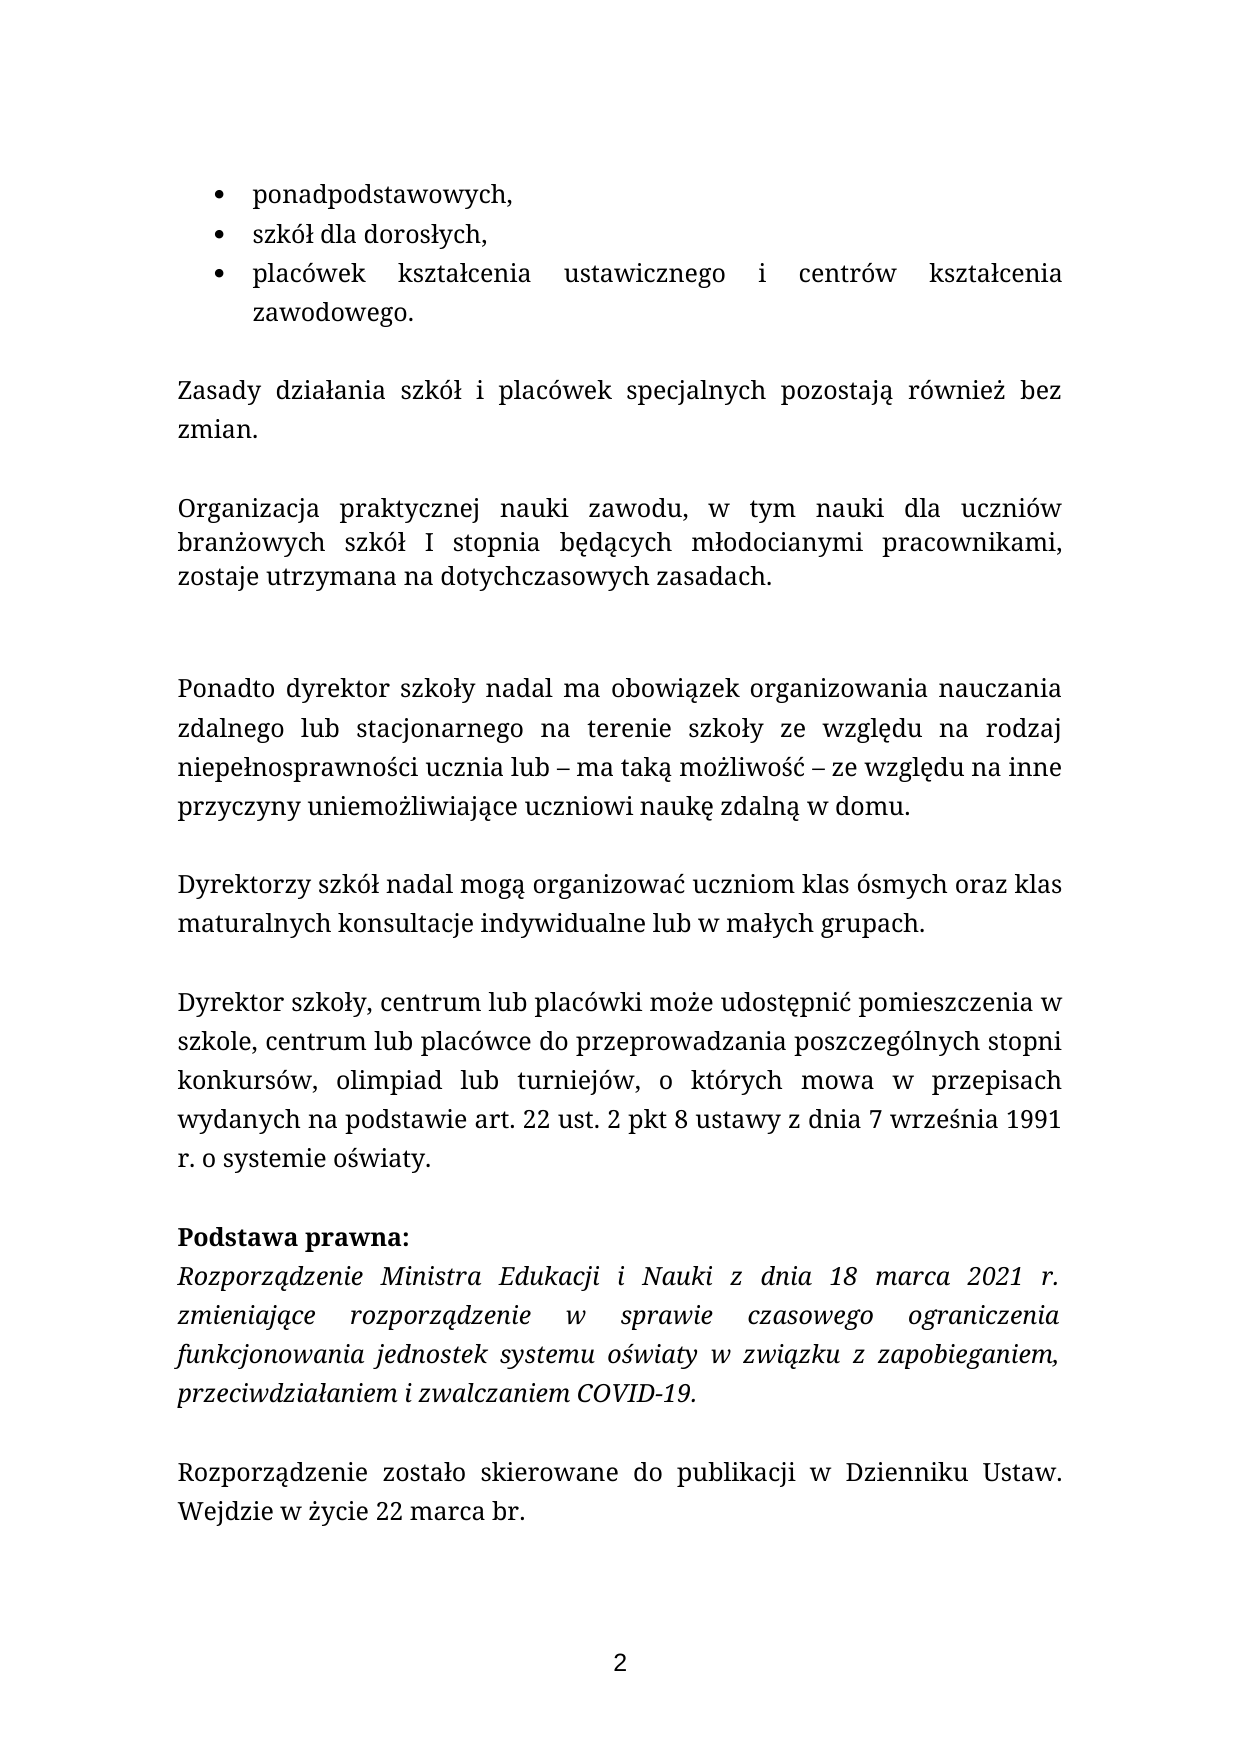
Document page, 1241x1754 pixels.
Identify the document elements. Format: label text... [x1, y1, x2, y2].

text Rozporządzenie Ministra Edukacji i Nauki z dnia 18 marca 2021 r. zmieniające rozporządzenie w sprawie czasowego ograniczenia funkcjonowania jednostek systemu oświaty w związku z zapobieganiem, przeciwdziałaniem i zwalczaniem COVID-19. [177, 1258, 1063, 1410]
text Podstawa prawna: [177, 1219, 1063, 1253]
text Zasady działania szkół i placówek specjalnych pozostają również bez zmian. [177, 373, 1063, 446]
text Dyrektor szkoły, centrum lub placówki może udostępnić pomieszczenia w szkole, centrum lub placówce do przeprowadzania poszczególnych stopni konkursów, olimpiad lub turniejów, o których mowa w przepisach wydanych na podstawie art. 22 ust. 2 pkt 8 ustawy z dnia 7 września 1991 r. o systemie oświaty. [177, 984, 1063, 1175]
text Dyrektorzy szkół nadal mogą organizować uczniom klas ósmych oraz klas maturalnych konsultacje indywidualne lub w małych grupach. [177, 867, 1063, 940]
list placówek kształcenia ustawicznego i centrów kształcenia zawodowego. [215, 256, 1063, 329]
text Organizacja praktycznej nauki zawodu, w tym nauki dla uczniów branżowych szkół I stopnia będących młodocianymi pracownikami, zostaje utrzymana na dotychczasowych zasadach. [177, 491, 1063, 593]
text Ponadto dyrektor szkoły nadal ma obowiązek organizowania nauczania zdalnego lub stacjonarnego na terenie szkoły ze względu na rodzaj niepełnosprawności ucznia lub – ma taką możliwość – ze względu na inne przyczyny uniemożliwiające uczniowi naukę zdalną w domu. [177, 671, 1063, 823]
list ponadpodstawowych, [215, 177, 1063, 211]
list szkół dla dorosłych, [215, 216, 1063, 250]
text Rozporządzenie zostało skierowane do publikacji w Dzienniku Ustaw. Wejdzie w życie 22 marca br. [177, 1454, 1063, 1528]
